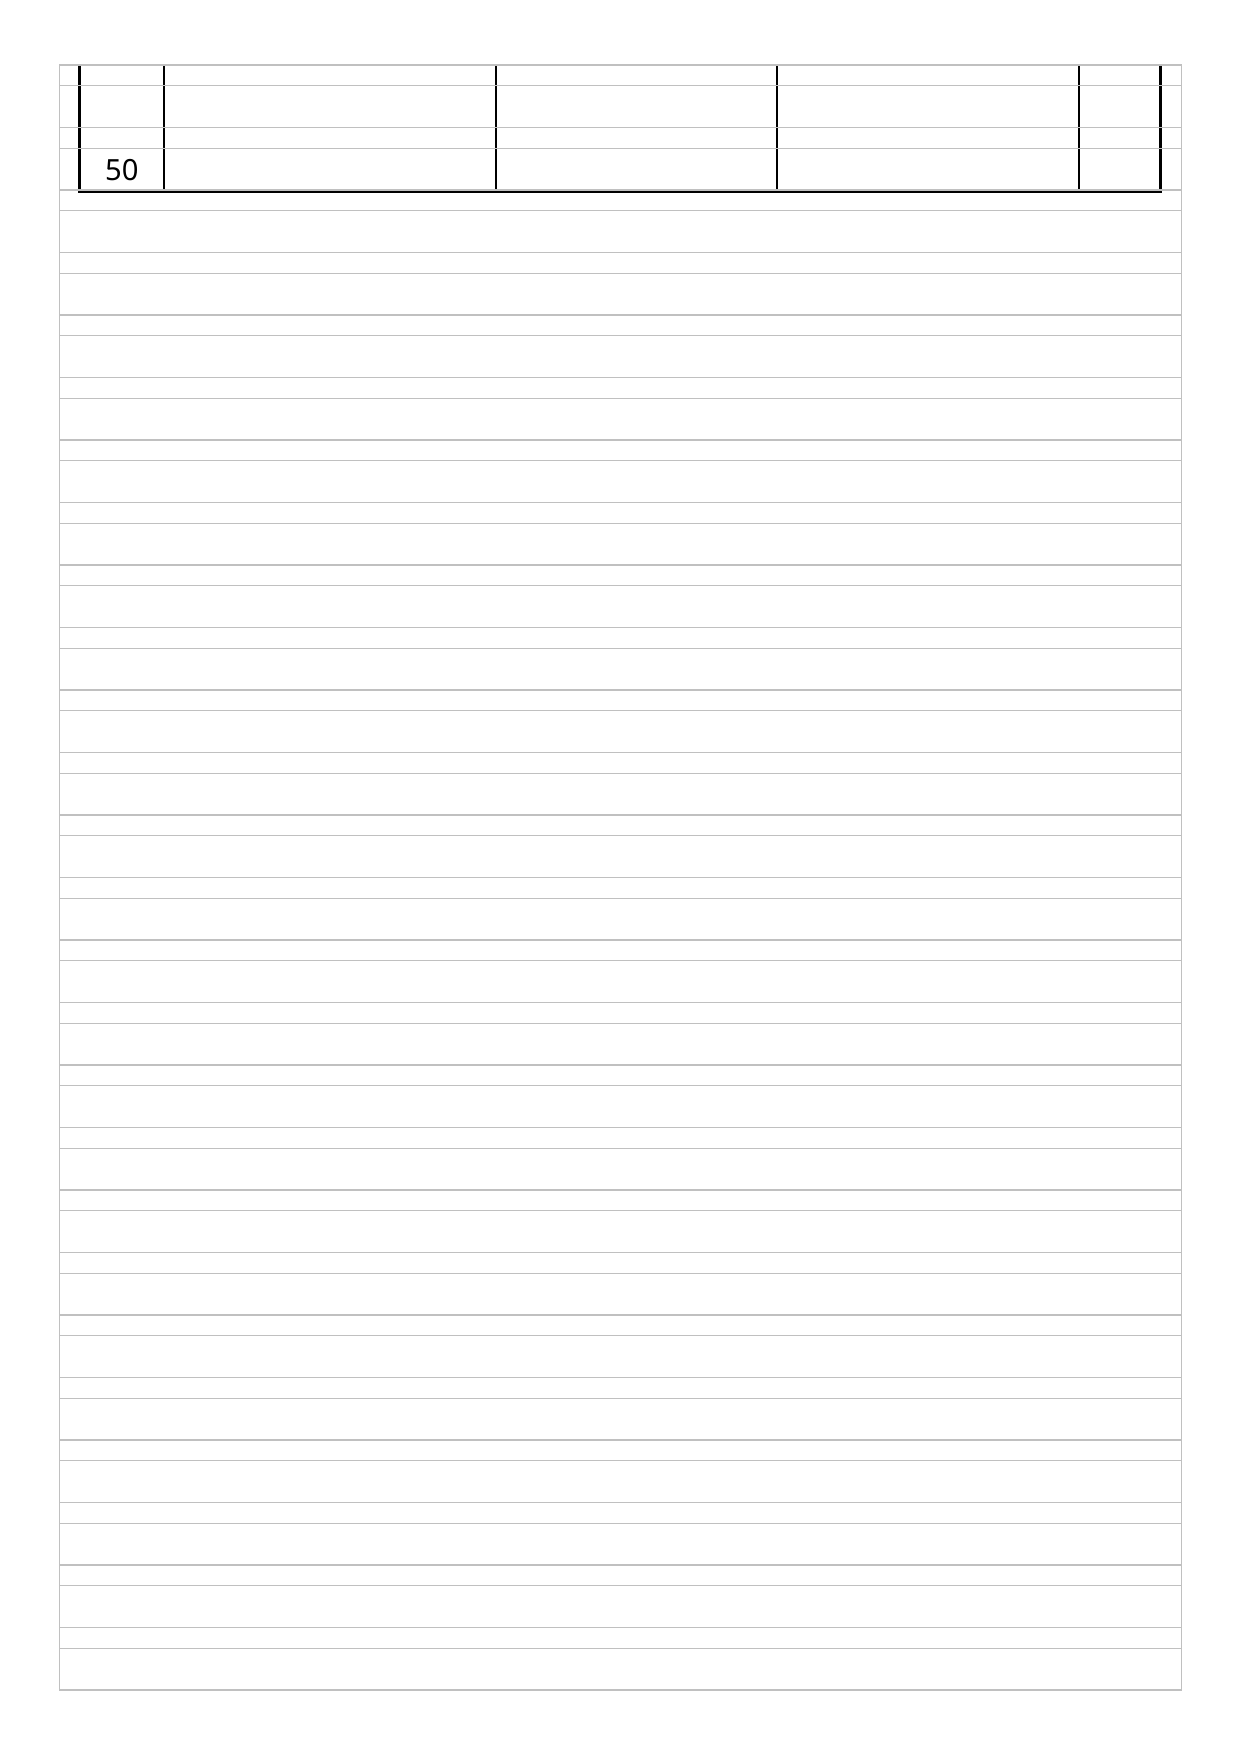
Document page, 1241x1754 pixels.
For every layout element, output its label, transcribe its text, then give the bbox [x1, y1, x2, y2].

table_cell [81, 66, 163, 85]
table_cell [497, 149, 776, 189]
table_cell [778, 86, 1078, 127]
table_cell [1080, 66, 1159, 85]
table_cell [165, 66, 495, 85]
table_cell [778, 128, 1078, 148]
table_cell [81, 128, 163, 148]
table_cell [778, 66, 1078, 85]
table_cell [1080, 149, 1159, 189]
table_cell [165, 128, 495, 148]
table_cell [1080, 86, 1159, 127]
table_cell [497, 66, 776, 85]
table_cell [778, 149, 1078, 189]
table_cell [497, 86, 776, 127]
table_cell [497, 128, 776, 148]
table_cell [165, 86, 495, 127]
table_cell [81, 86, 163, 127]
table_cell [165, 149, 495, 189]
table_cell [1080, 128, 1159, 148]
table_cell 50 [81, 149, 163, 189]
